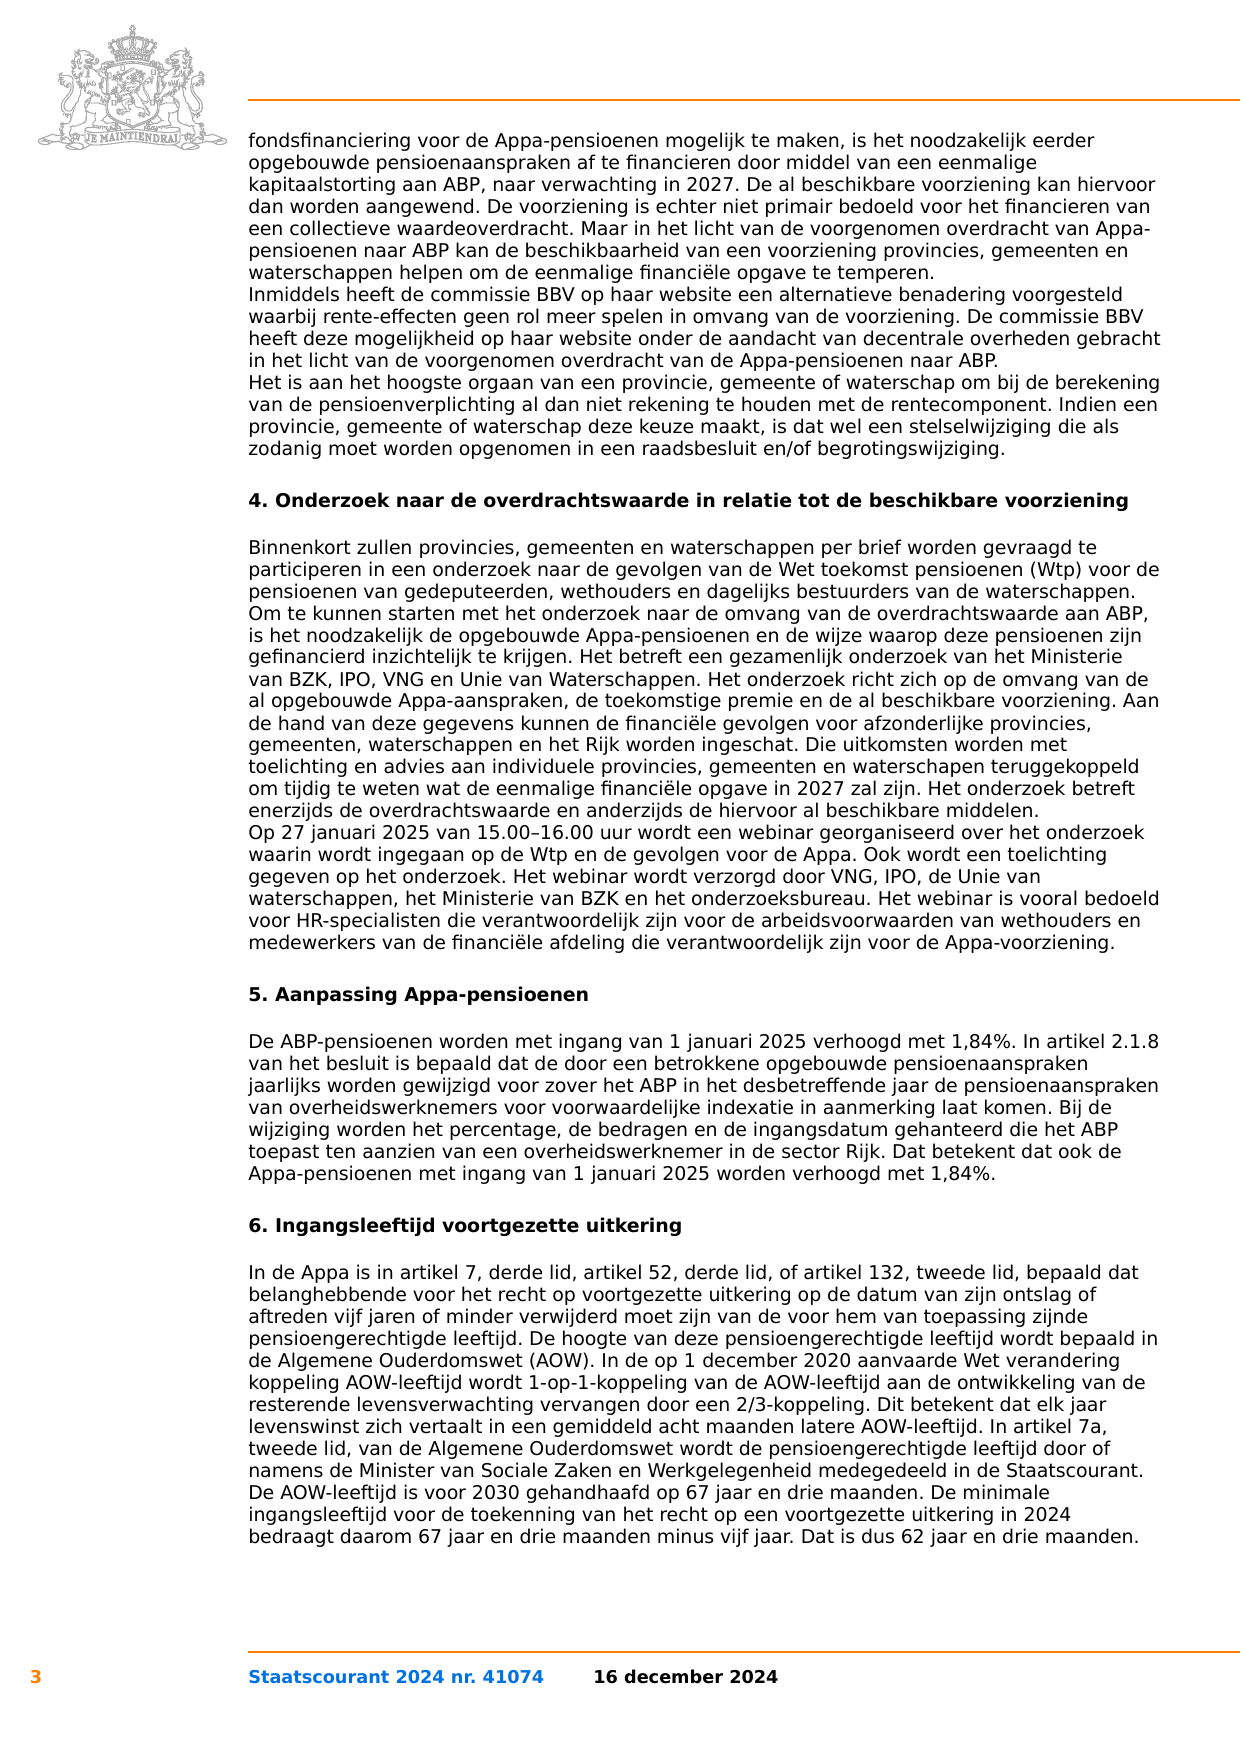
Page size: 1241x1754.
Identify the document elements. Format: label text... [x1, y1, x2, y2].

subtitle 5. Aanpassing Appa-pensioenen [248, 984, 1163, 1006]
text De ABP-pensioenen worden met ingang van 1 januari 2025 verhoogd met 1,84%. In artikel 2.1.8 van het besluit is bepaald dat de door een betrokkene opgebouwde pensioenaanspraken jaarlijks worden gewijzigd voor zover het ABP in het desbetreffende jaar de pensioenaanspraken van overheidswerknemers voor voorwaardelijke indexatie in aanmerking laat komen. Bij de wijziging worden het percentage, de bedragen en de ingangsdatum gehanteerd die het ABP toepast ten aanzien van een overheidswerknemer in de sector Rijk. Dat betekent dat ook de Appa-pensioenen met ingang van 1 januari 2025 worden verhoogd met 1,84%. [248, 1031, 1163, 1185]
text Inmiddels heeft de commissie BBV op haar website een alternatieve benadering voorgesteld waarbij rente-effecten geen rol meer spelen in omvang van de voorziening. De commissie BBV heeft deze mogelijkheid op haar website onder de aandacht van decentrale overheden gebracht in het licht van de voorgenomen overdracht van de Appa-pensioenen naar ABP. [248, 284, 1163, 372]
text fondsfinanciering voor de Appa-pensioenen mogelijk te maken, is het noodzakelijk eerder opgebouwde pensioenaanspraken af te financieren door middel van een eenmalige kapitaalstorting aan ABP, naar verwachting in 2027. De al beschikbare voorziening kan hiervoor dan worden aangewend. De voorziening is echter niet primair bedoeld voor het financieren van een collectieve waardeoverdracht. Maar in het licht van de voorgenomen overdracht van Appa-pensioenen naar ABP kan de beschikbaarheid van een voorziening provincies, gemeenten en waterschappen helpen om de eenmalige financiële opgave te temperen. [248, 130, 1163, 284]
text Op 27 januari 2025 van 15.00–16.00 uur wordt een webinar georganiseerd over het onderzoek waarin wordt ingegaan op de Wtp en de gevolgen voor de Appa. Ook wordt een toelichting gegeven op het onderzoek. Het webinar wordt verzorgd door VNG, IPO, de Unie van waterschappen, het Ministerie van BZK en het onderzoeksbureau. Het webinar is vooral bedoeld voor HR-specialisten die verantwoordelijk zijn voor de arbeidsvoorwaarden van wethouders en medewerkers van de financiële afdeling die verantwoordelijk zijn voor de Appa-voorziening. [248, 822, 1163, 954]
subtitle 4. Onderzoek naar de overdrachtswaarde in relatie tot de beschikbare voorziening [248, 489, 1163, 512]
subtitle 6. Ingangsleeftijd voortgezette uitkering [248, 1215, 1163, 1237]
text Binnenkort zullen provincies, gemeenten en waterschappen per brief worden gevraagd te participeren in een onderzoek naar de gevolgen van de Wet toekomst pensioenen (Wtp) voor de pensioenen van gedeputeerden, wethouders en dagelijks bestuurders van de waterschappen. Om te kunnen starten met het onderzoek naar de omvang van de overdrachtswaarde aan ABP, is het noodzakelijk de opgebouwde Appa-pensioenen en de wijze waarop deze pensioenen zijn gefinancierd inzichtelijk te krijgen. Het betreft een gezamenlijk onderzoek van het Ministerie van BZK, IPO, VNG en Unie van Waterschappen. Het onderzoek richt zich op de omvang van de al opgebouwde Appa-aanspraken, de toekomstige premie en de al beschikbare voorziening. Aan de hand van deze gegevens kunnen de financiële gevolgen voor afzonderlijke provincies, gemeenten, waterschappen en het Rijk worden ingeschat. Die uitkomsten worden met toelichting en advies aan individuele provincies, gemeenten en waterschapen teruggekoppeld om tijdig te weten wat de eenmalige financiële opgave in 2027 zal zijn. Het onderzoek betreft enerzijds de overdrachtswaarde en anderzijds de hiervoor al beschikbare middelen. [248, 537, 1163, 822]
text Het is aan het hoogste orgaan van een provincie, gemeente of waterschap om bij de berekening van de pensioenverplichting al dan niet rekening te houden met de rentecomponent. Indien een provincie, gemeente of waterschap deze keuze maakt, is dat wel een stelselwijziging die als zodanig moet worden opgenomen in een raadsbesluit en/of begrotingswijziging. [248, 372, 1163, 459]
picture [38, 25, 227, 150]
text In de Appa is in artikel 7, derde lid, artikel 52, derde lid, of artikel 132, tweede lid, bepaald dat belanghebbende voor het recht op voortgezette uitkering op de datum van zijn ontslag of aftreden vijf jaren of minder verwijderd moet zijn van de voor hem van toepassing zijnde pensioengerechtigde leeftijd. De hoogte van deze pensioengerechtigde leeftijd wordt bepaald in de Algemene Ouderdomswet (AOW). In de op 1 december 2020 aanvaarde Wet verandering koppeling AOW-leeftijd wordt 1-op-1-koppeling van de AOW-leeftijd aan de ontwikkeling van de resterende levensverwachting vervangen door een 2/3-koppeling. Dit betekent dat elk jaar levenswinst zich vertaalt in een gemiddeld acht maanden latere AOW-leeftijd. In artikel 7a, tweede lid, van de Algemene Ouderdomswet wordt de pensioengerechtigde leeftijd door of namens de Minister van Sociale Zaken en Werkgelegenheid medegedeeld in de Staatscourant. De AOW-leeftijd is voor 2030 gehandhaafd op 67 jaar en drie maanden. De minimale ingangsleeftijd voor de toekenning van het recht op een voortgezette uitkering in 2024 bedraagt daarom 67 jaar en drie maanden minus vijf jaar. Dat is dus 62 jaar en drie maanden. [248, 1262, 1163, 1548]
